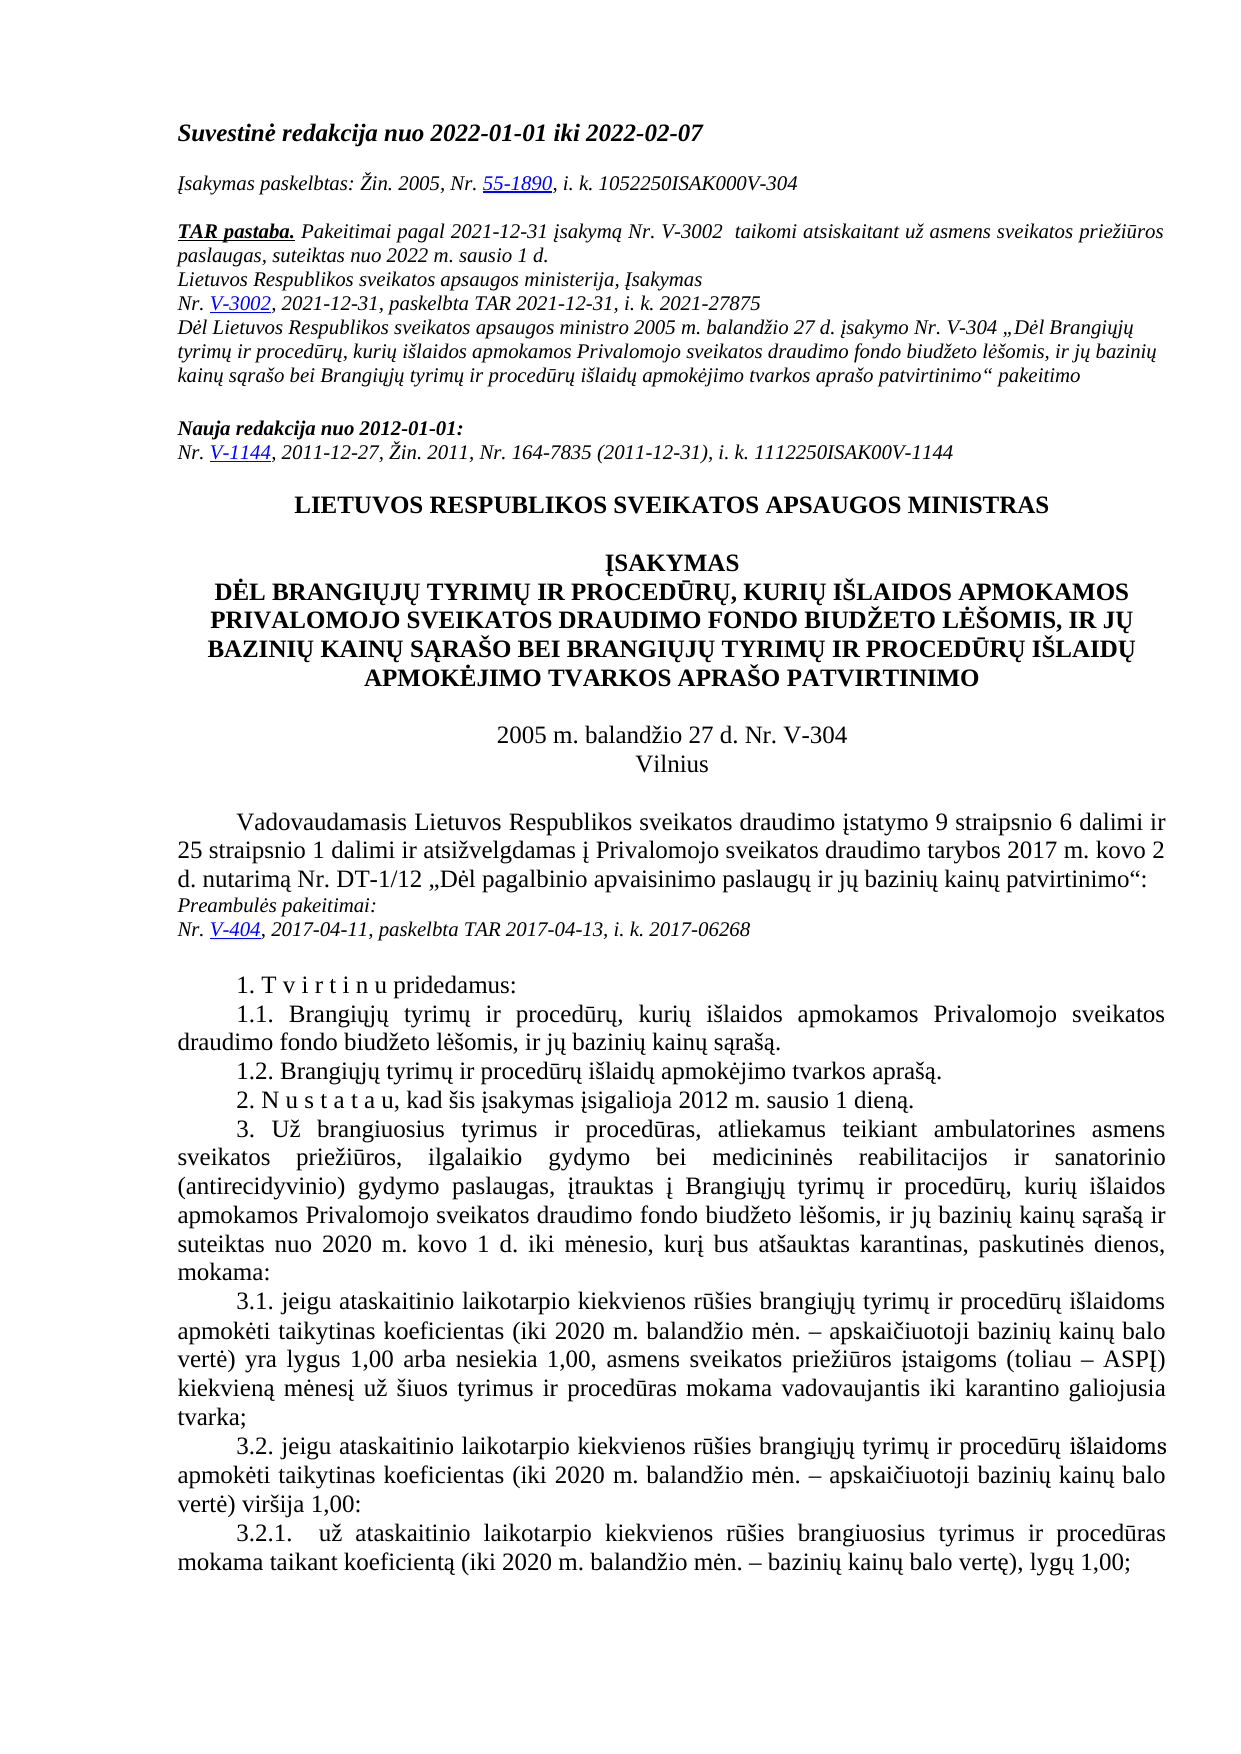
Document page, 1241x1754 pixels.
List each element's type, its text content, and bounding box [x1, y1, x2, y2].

text 1.2. Brangiųjų tyrimų ir procedūrų išlaidų apmokėjimo tvarkos aprašą. [177, 1056, 1167, 1085]
text 3.2. jeigu ataskaitinio laikotarpio kiekvienos rūšies brangiųjų tyrimų ir procedūrų išlaidoms apmokėti taikytinas koeficientas (iki 2020 m. balandžio mėn. – apskaičiuotoji bazinių kainų balo vertė) viršija 1,00: [177, 1431, 1167, 1518]
text Nr. V-404, 2017-04-11, paskelbta TAR 2017-04-13, i. k. 2017-06268 [177, 917, 1167, 941]
text Nr. V-3002, 2021-12-31, paskelbta TAR 2021-12-31, i. k. 2021-27875 [177, 291, 1167, 315]
text 3. Už brangiuosius tyrimus ir procedūras, atliekamus teikiant ambulatorines asmens sveikatos priežiūros, ilgalaikio gydymo bei medicininės reabilitacijos ir sanatorinio (antirecidyvinio) gydymo paslaugas, įtrauktas į Brangiųjų tyrimų ir procedūrų, kurių išlaidos apmokamos Privalomojo sveikatos draudimo fondo biudžeto lėšomis, ir jų bazinių kainų sąrašą ir suteiktas nuo 2020 m. kovo 1 d. iki mėnesio, kurį bus atšauktas karantinas, paskutinės dienos, mokama: [177, 1114, 1167, 1286]
text ĮSAKYMAS [177, 548, 1167, 577]
text LIETUVOS RESPUBLIKOS SVEIKATOS APSAUGOS MINISTRAS [177, 491, 1167, 519]
text TAR pastaba. Pakeitimai pagal 2021-12-31 įsakymą Nr. V-3002 taikomi atsiskaitant už asmens sveikatos priežiūros paslaugas, suteiktas nuo 2022 m. sausio 1 d. [177, 219, 1167, 267]
text 3.1. jeigu ataskaitinio laikotarpio kiekvienos rūšies brangiųjų tyrimų ir procedūrų išlaidoms apmokėti taikytinas koeficientas (iki 2020 m. balandžio mėn. – apskaičiuotoji bazinių kainų balo vertė) yra lygus 1,00 arba nesiekia 1,00, asmens sveikatos priežiūros įstaigoms (toliau – ASPĮ) kiekvieną mėnesį už šiuos tyrimus ir procedūras mokama vadovaujantis iki karantino galiojusia tvarka; [177, 1286, 1167, 1431]
text 1. T v i r t i n u pridedamus: [177, 970, 1167, 999]
text DĖL BRANGIŲJŲ TYRIMŲ IR PROCEDŪRŲ, KURIŲ IŠLAIDOS APMOKAMOS PRIVALOMOJO SVEIKATOS DRAUDIMO FONDO BIUDŽETO LĖŠOMIS, IR JŲ BAZINIŲ KAINŲ SĄRAŠO BEI BRANGIŲJŲ TYRIMŲ IR PROCEDŪRŲ IŠLAIDŲ APMOKĖJIMO TVARKOS APRAŠO PATVIRTINIMO [177, 577, 1167, 692]
text Vadovaudamasis Lietuvos Respublikos sveikatos draudimo įstatymo 9 straipsnio 6 dalimi ir 25 straipsnio 1 dalimi ir atsižvelgdamas į Privalomojo sveikatos draudimo tarybos 2017 m. kovo 2 d. nutarimą Nr. DT-1/12 „Dėl pagalbinio apvaisinimo paslaugų ir jų bazinių kainų patvirtinimo“: [177, 807, 1167, 893]
text 2. N u s t a t a u, kad šis įsakymas įsigalioja 2012 m. sausio 1 dieną. [177, 1085, 1167, 1114]
text Nr. V-1144, 2011-12-27, Žin. 2011, Nr. 164-7835 (2011-12-31), i. k. 1112250ISAK00V-1144 [177, 440, 1167, 464]
text Lietuvos Respublikos sveikatos apsaugos ministerija, Įsakymas [177, 267, 1167, 291]
text 2005 m. balandžio 27 d. Nr. V-304 [177, 721, 1167, 749]
text 3.2.1. už ataskaitinio laikotarpio kiekvienos rūšies brangiuosius tyrimus ir procedūras mokama taikant koeficientą (iki 2020 m. balandžio mėn. – bazinių kainų balo vertę), lygų 1,00; [177, 1518, 1167, 1575]
text 1.1. Brangiųjų tyrimų ir procedūrų, kurių išlaidos apmokamos Privalomojo sveikatos draudimo fondo biudžeto lėšomis, ir jų bazinių kainų sąrašą. [177, 999, 1167, 1056]
text Nauja redakcija nuo 2012-01-01: [177, 416, 1167, 440]
text Preambulės pakeitimai: [177, 893, 1167, 917]
text Dėl Lietuvos Respublikos sveikatos apsaugos ministro 2005 m. balandžio 27 d. įsakymo Nr. V-304 „Dėl Brangiųjų tyrimų ir procedūrų, kurių išlaidos apmokamos Privalomojo sveikatos draudimo fondo biudžeto lėšomis, ir jų bazinių kainų sąrašo bei Brangiųjų tyrimų ir procedūrų išlaidų apmokėjimo tvarkos aprašo patvirtinimo“ pakeitimo [177, 315, 1167, 387]
text Vilnius [177, 749, 1167, 778]
text Įsakymas paskelbtas: Žin. 2005, Nr. 55-1890, i. k. 1052250ISAK000V-304 [177, 171, 1167, 195]
text Suvestinė redakcija nuo 2022-01-01 iki 2022-02-07 [177, 118, 1167, 147]
